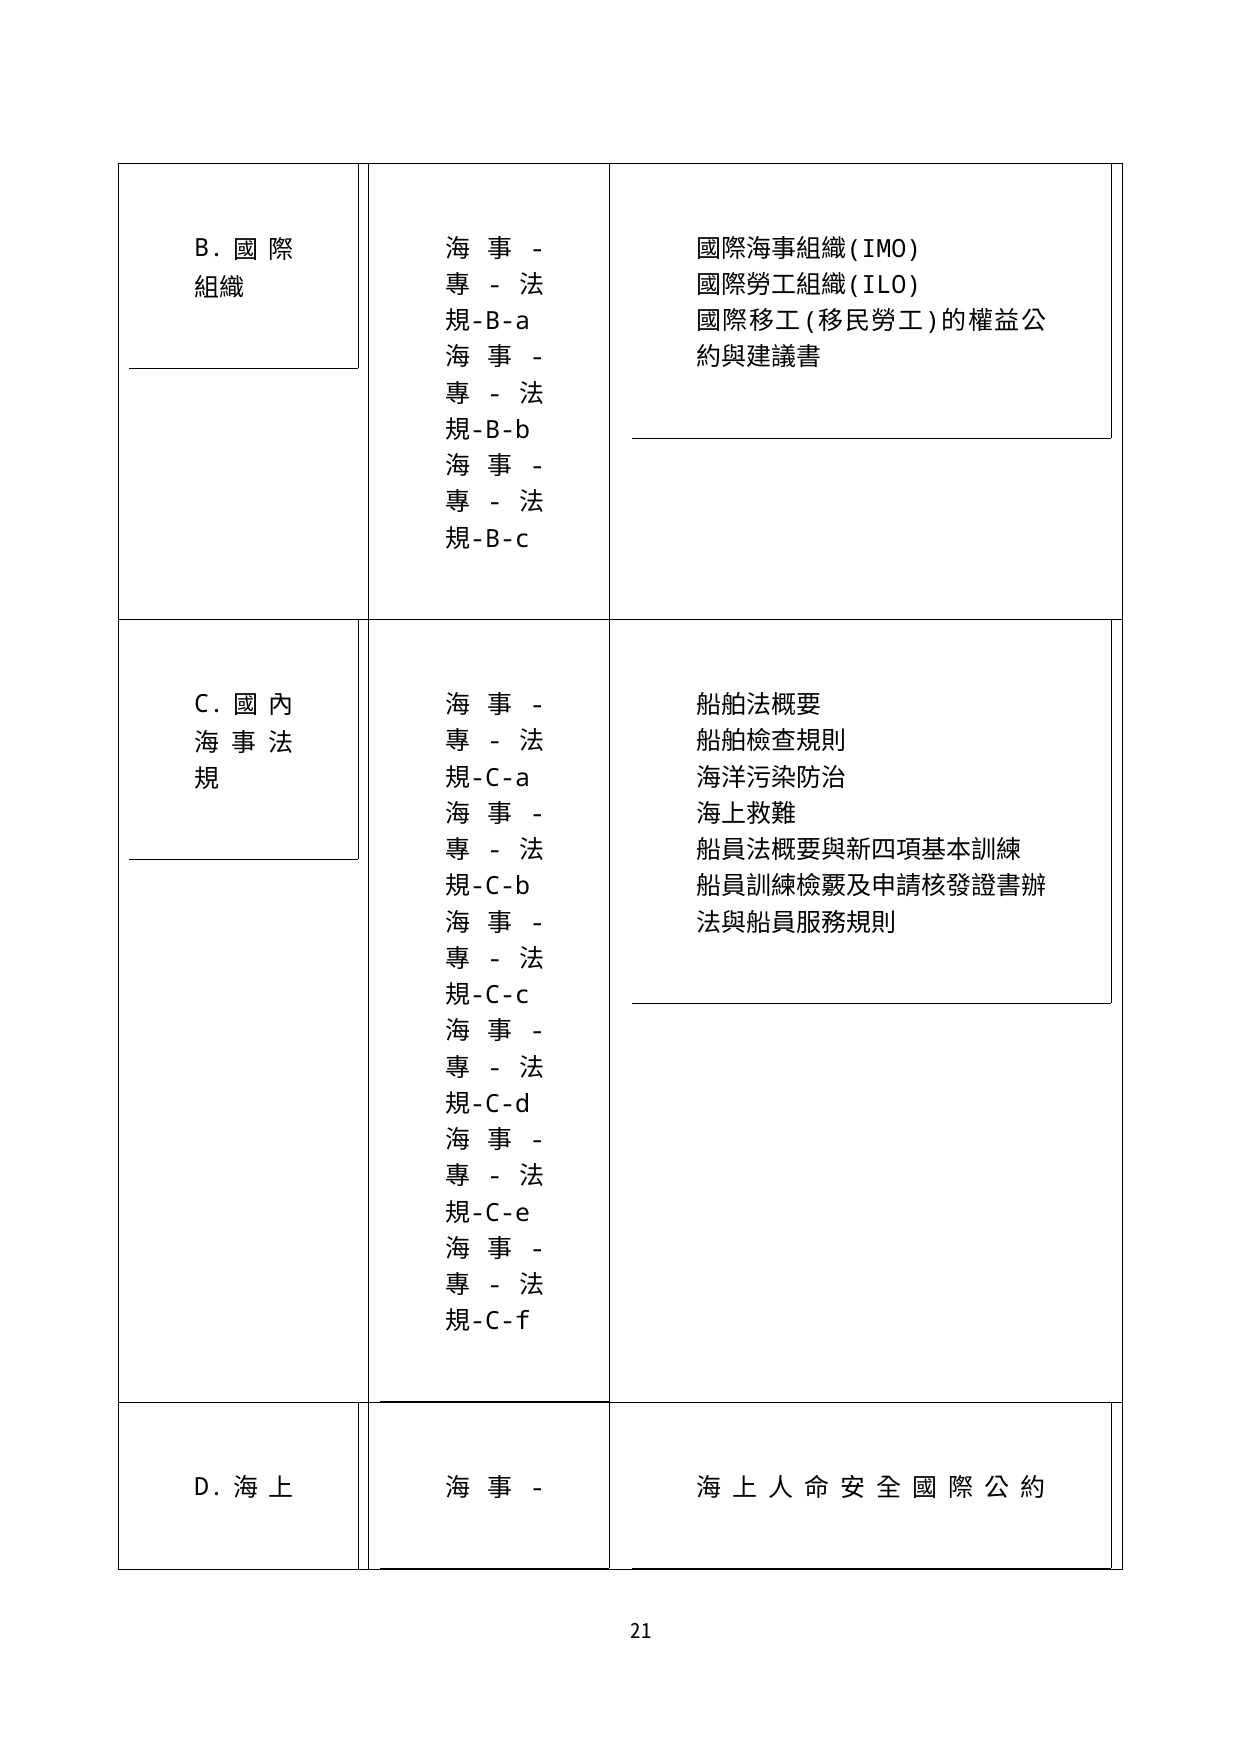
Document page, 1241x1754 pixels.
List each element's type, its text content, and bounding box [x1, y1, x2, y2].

table_cell 海上人命安全國際公約 [620, 1403, 1122, 1569]
table_cell [610, 620, 620, 1402]
table_cell C.國內海事法規 [119, 620, 368, 1402]
table_cell 海事-專-法規-C-a 海事-專-法規-C-b 海事-專-法規-C-c 海事-專-法規-C-d 海事-專-法規-C-e 海事-專-法規-C-f [369, 620, 609, 1402]
table_cell 國際海事組織(IMO) 國際勞工組織(ILO) 國際移工(移民勞工)的權益公約與建議書 [620, 164, 1122, 619]
table_cell 海事- [369, 1403, 620, 1569]
table_cell [359, 1403, 368, 1569]
table_cell B.國際組織 [119, 164, 368, 619]
table_cell D.海上 [119, 1403, 358, 1569]
table_cell 海事-專-法規-B-a 海事-專-法規-B-b 海事-專-法規-B-c [369, 164, 609, 619]
table_cell [610, 164, 620, 619]
table_cell 船舶法概要 船舶檢查規則 海洋污染防治 海上救難 船員法概要與新四項基本訓練 船員訓練檢覈及申請核發證書辦法與船員服務規則 [620, 620, 1122, 1402]
